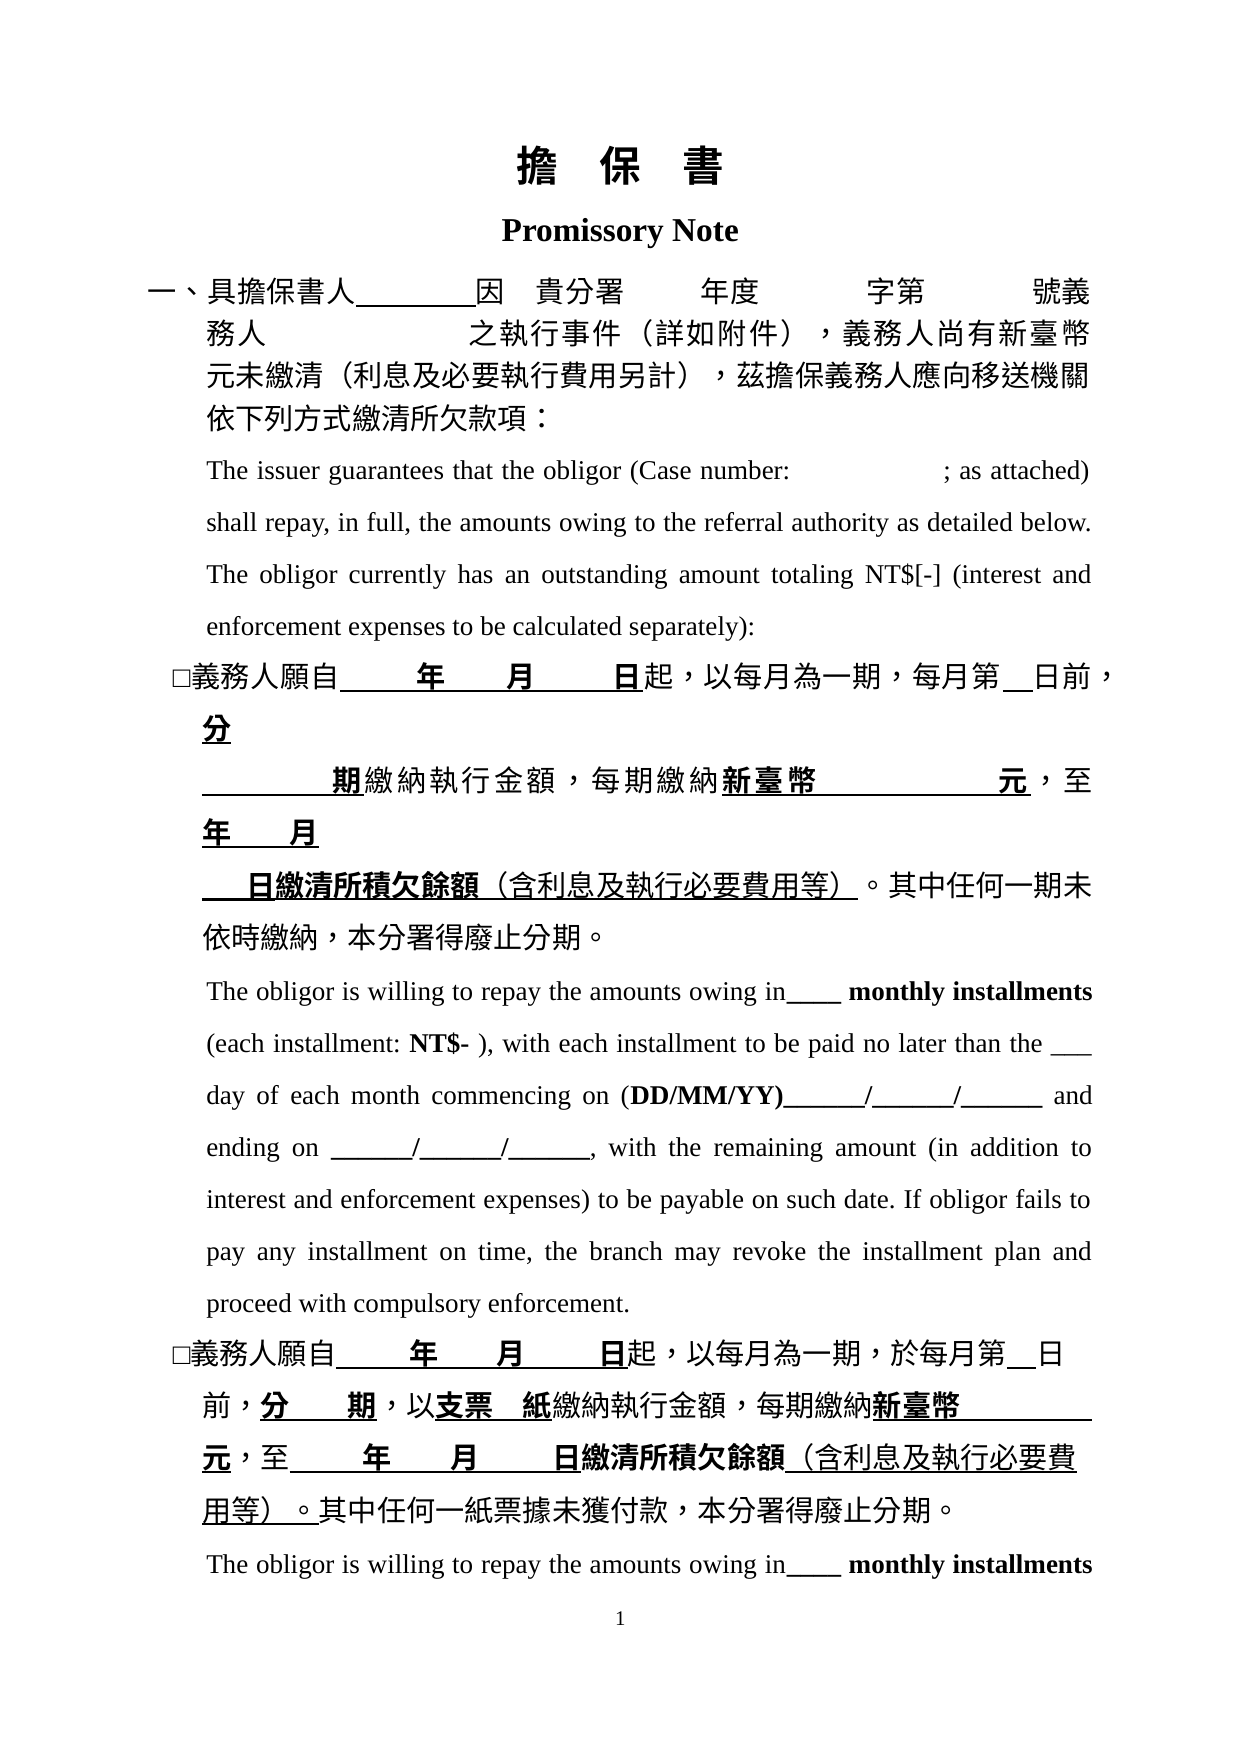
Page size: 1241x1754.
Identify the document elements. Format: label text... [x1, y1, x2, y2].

text The obligor is willing to repay the amounts owing in____ monthly installments [206, 1531, 1093, 1583]
text □義務人願自 年 月 日起，以每月為一期，於每月第 日前，分 期，以支票 紙繳納執行金額，每期繳納新臺幣 元，至 年 月 日繳清所積欠餘額（含利息及執行必要費用等）。其中任何一紙票據未獲付款，本分署得廢止分期。 [173, 1323, 1093, 1531]
text 擔 保 書 [148, 148, 1093, 189]
text The obligor is willing to repay the amounts owing in____ monthly installments (each installment: NT$- ), with each installment to be paid no later than the ___ day of each month commencing on (DD/MM/YY)______/______/______ and ending on ______/______/______, with the remaining amount (in addition to interest and enforcement expenses) to be payable on such date. If obligor fails to pay any installment on time, the branch may revoke the installment plan and proceed with compulsory enforcement. [206, 958, 1093, 1323]
text Promissory Note [148, 208, 1093, 250]
text 一、具擔保書人 因 貴分署 年度 字第 號義務人 之執行事件（詳如附件），義務人尚有新臺幣 元未繳清（利息及必要執行費用另計），茲擔保義務人應向移送機關依下列方式繳清所欠款項： [148, 268, 1093, 438]
text □義務人願自 年 月 日起，以每月為一期，每月第 日前，分 期繳納執行金額，每期繳納新臺幣 元，至 年 月 日繳清所積欠餘額（含利息及執行必要費用等）。其中任何一期未依時繳納，本分署得廢止分期。 [173, 646, 1093, 958]
text The issuer guarantees that the obligor (Case number: ; as attached) shall repay, in full, the amounts owing to the referral authority as detailed below. The obligor currently has an outstanding amount totaling NT$[-] (interest and enforcement expenses to be calculated separately): [206, 438, 1093, 646]
